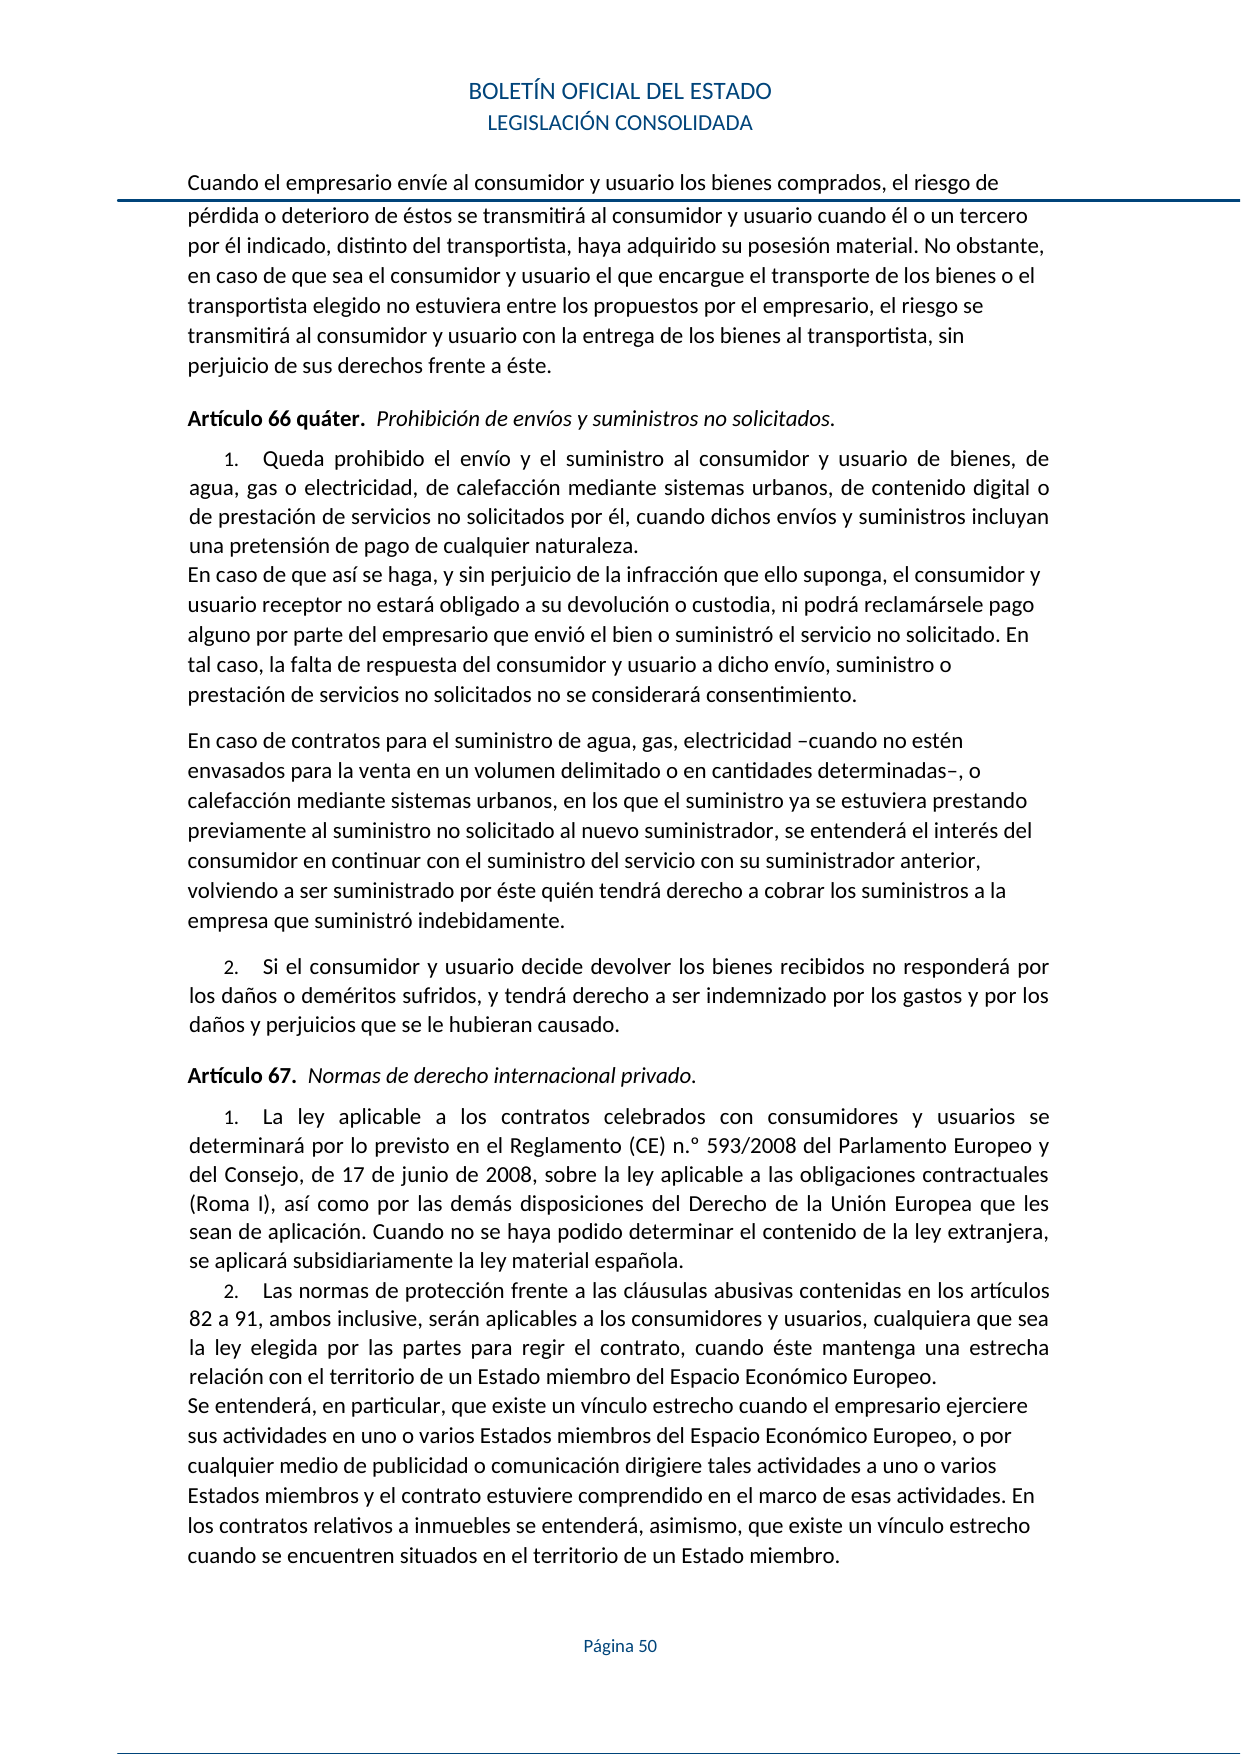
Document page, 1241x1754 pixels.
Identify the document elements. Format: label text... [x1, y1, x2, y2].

list La ley aplicable a los contratos celebrados con consumidores y usuarios se determinará por lo previsto en el Reglamento (CE) n.º 593/2008 del Parlamento Europeo y del Consejo, de 17 de junio de 2008, sobre la ley aplicable a las obligaciones contractuales (Roma I), así como por las demás disposiciones del Derecho de la Unión Europea que les sean de aplicación. Cuando no se haya podido determinar el contenido de la ley extranjera, se aplicará subsidiariamente la ley material española. [189, 1102, 1051, 1274]
text Cuando el empresario envíe al consumidor y usuario los bienes comprados, el riesgo de [187, 168, 1051, 199]
list Las normas de protección frente a las cláusulas abusivas contenidas en los artículos 82 a 91, ambos inclusive, serán aplicables a los consumidores y usuarios, cualquiera que sea la ley elegida por las partes para regir el contrato, cuando éste mantenga una estrecha relación con el territorio de un Estado miembro del Espacio Económico Europeo. [189, 1276, 1051, 1390]
text En caso de contratos para el suministro de agua, gas, electricidad –cuando no estén envasados para la venta en un volumen delimitado o en cantidades determinadas–, o calefacción mediante sistemas urbanos, en los que el suministro ya se estuviera prestando previamente al suministro no solicitado al nuevo suministrador, se entenderá el interés del consumidor en continuar con el suministro del servicio con su suministrador anterior, volviendo a ser suministrado por éste quién tendrá derecho a cobrar los suministros a la empresa que suministró indebidamente. [187, 726, 1051, 934]
list Queda prohibido el envío y el suministro al consumidor y usuario de bienes, de agua, gas o electricidad, de calefacción mediante sistemas urbanos, de contenido digital o de prestación de servicios no solicitados por él, cuando dichos envíos y suministros incluyan una pretensión de pago de cualquier naturaleza. [189, 444, 1051, 559]
list Si el consumidor y usuario decide devolver los bienes recibidos no responderá por los daños o deméritos sufridos, y tendrá derecho a ser indemnizado por los gastos y por los daños y perjuicios que se le hubieran causado. [189, 952, 1051, 1038]
text Se entenderá, en particular, que existe un vínculo estrecho cuando el empresario ejerciere sus actividades en uno o varios Estados miembros del Espacio Económico Europeo, o por cualquier medio de publicidad o comunicación dirigiere tales actividades a uno o varios Estados miembros y el contrato estuviere comprendido en el marco de esas actividades. En los contratos relativos a inmuebles se entenderá, asimismo, que existe un vínculo estrecho cuando se encuentren situados en el territorio de un Estado miembro. [187, 1392, 1051, 1569]
text Artículo 66 quáter. Prohibición de envíos y suministros no solicitados. [187, 404, 1051, 432]
text pérdida o deterioro de éstos se transmitirá al consumidor y usuario cuando él o un tercero por él indicado, distinto del transportista, haya adquirido su posesión material. No obstante, en caso de que sea el consumidor y usuario el que encargue el transporte de los bienes o el transportista elegido no estuviera entre los propuestos por el empresario, el riesgo se transmitirá al consumidor y usuario con la entrega de los bienes al transportista, sin perjuicio de sus derechos frente a éste. [187, 202, 1051, 379]
text En caso de que así se haga, y sin perjuicio de la infracción que ello suponga, el consumidor y usuario receptor no estará obligado a su devolución o custodia, ni podrá reclamársele pago alguno por parte del empresario que envió el bien o suministró el servicio no solicitado. En tal caso, la falta de respuesta del consumidor y usuario a dicho envío, suministro o prestación de servicios no solicitados no se considerará consentimiento. [187, 560, 1051, 708]
text Artículo 67. Normas de derecho internacional privado. [187, 1061, 1051, 1089]
